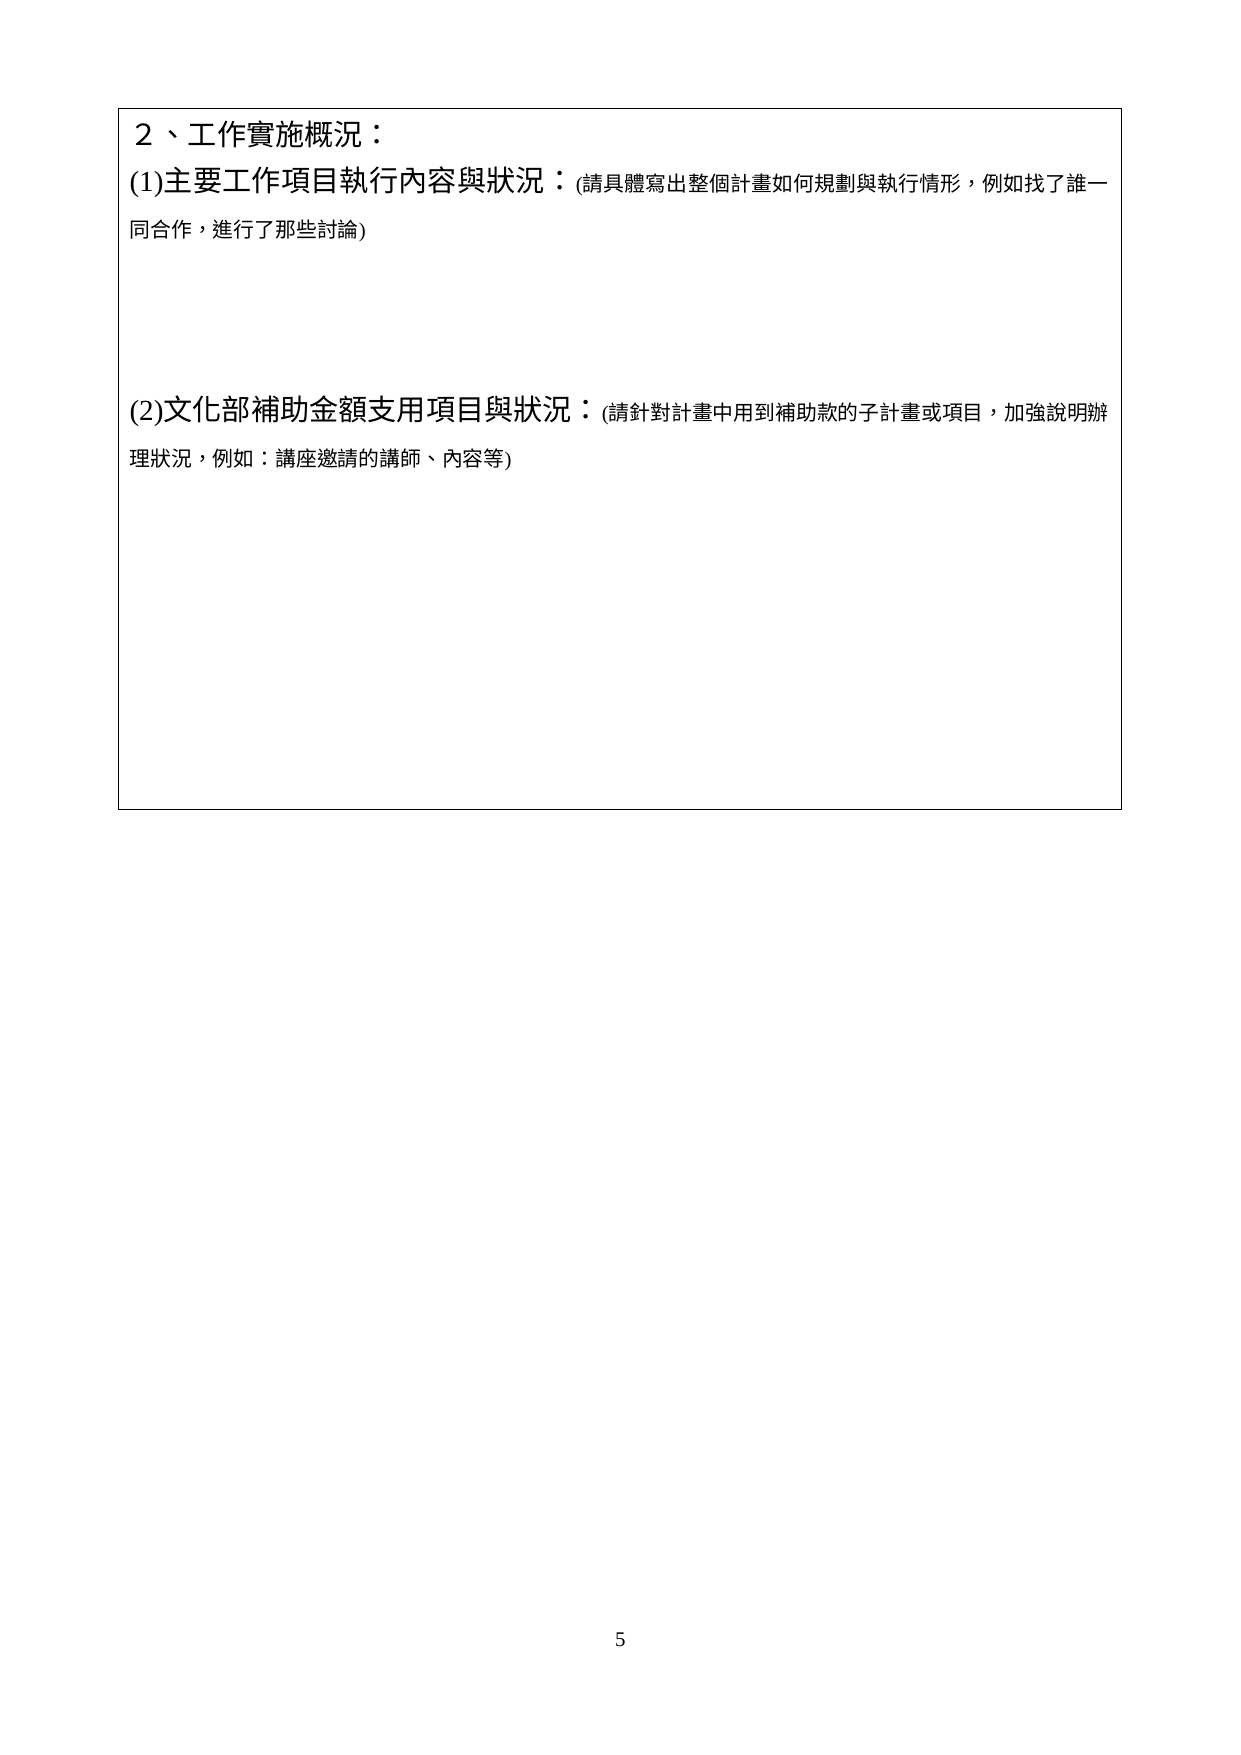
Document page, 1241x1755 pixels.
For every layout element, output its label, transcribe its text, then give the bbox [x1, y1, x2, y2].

table_cell ２、工作實施概況： (1)主要工作項目執行內容與狀況：(請具體寫出整個計畫如何規劃與執行情形，例如找了誰一同合作，進行了那些討論) (2)文化部補助金額支用項目與狀況：(請針對計畫中用到補助款的子計畫或項目，加強說明辦理狀況，例如：講座邀請的講師、內容等) [119, 109, 1121, 809]
